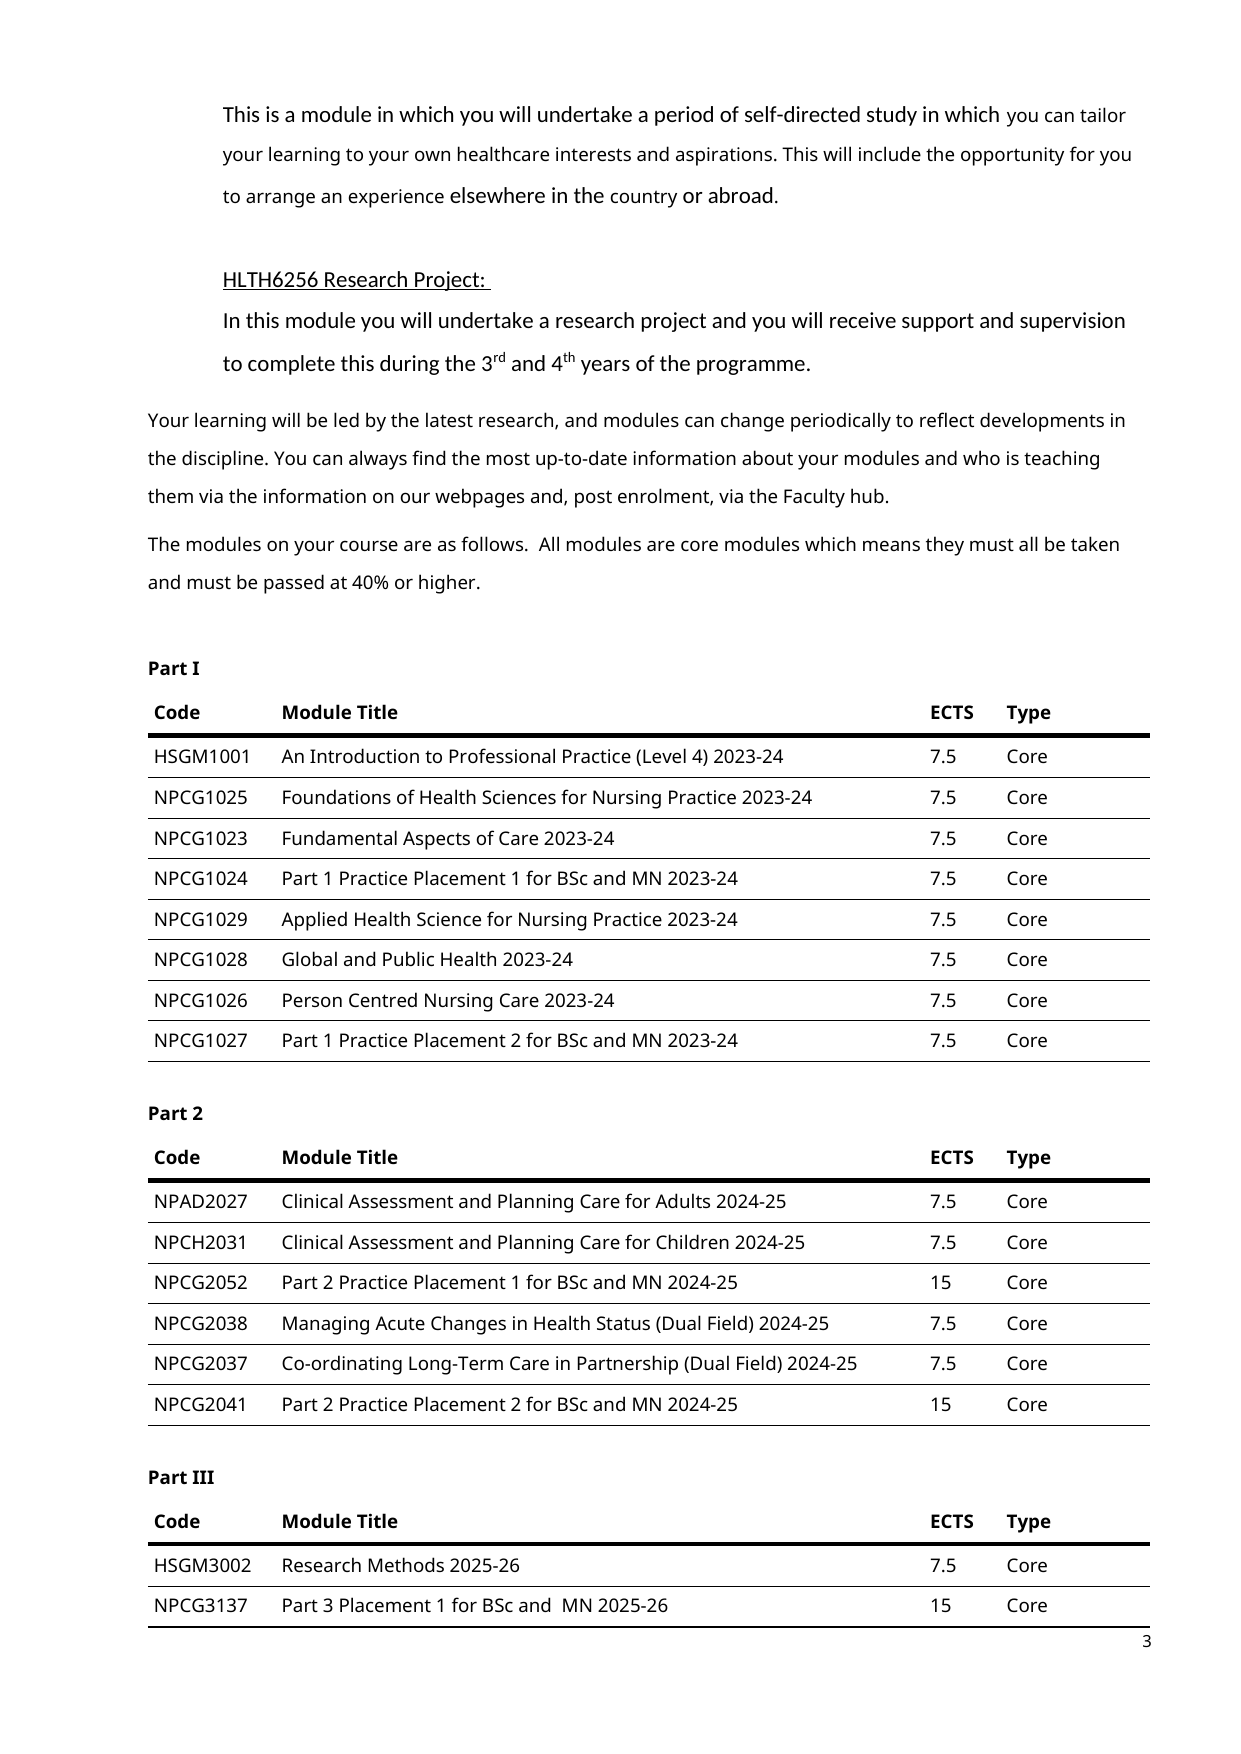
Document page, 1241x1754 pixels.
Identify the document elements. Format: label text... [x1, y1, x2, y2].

table_cell Core [1001, 940, 1149, 980]
table_cell NPAD2027 [148, 1183, 276, 1222]
table_cell Core [1001, 819, 1149, 858]
table_cell 7.5 [924, 900, 1001, 939]
table_cell NPCG2038 [148, 1304, 276, 1344]
table_cell Core [1001, 1546, 1149, 1586]
table_cell HSGM3002 [148, 1546, 276, 1586]
table_header Module Title [276, 1139, 924, 1178]
table_cell Part 2 Practice Placement 1 for BSc and MN 2024-25 [276, 1264, 924, 1303]
table_cell 7.5 [924, 1183, 1001, 1222]
table_cell 7.5 [924, 819, 1001, 858]
table_cell Co-ordinating Long-Term Care in Partnership (Dual Field) 2024-25 [276, 1345, 924, 1384]
table_cell Core [1001, 1587, 1149, 1626]
table_cell Foundations of Health Sciences for Nursing Practice 2023-24 [276, 778, 924, 818]
table_header Code [148, 1502, 276, 1542]
list This is a module in which you will undertake a period of self-directed study in which you can tailor your learning to your own healthcare interests and aspirations. This will include the opportunity for you to arrange an experience elsewhere in the country or abroad. [223, 101, 1152, 209]
table_cell Clinical Assessment and Planning Care for Adults 2024-25 [276, 1183, 924, 1222]
table_cell Research Methods 2025-26 [276, 1546, 924, 1586]
table_cell 7.5 [924, 778, 1001, 818]
table_cell 7.5 [924, 738, 1001, 777]
table_cell 7.5 [924, 940, 1001, 980]
table_cell HSGM1001 [148, 738, 276, 777]
table_cell 7.5 [924, 981, 1001, 1020]
table_header Module Title [276, 694, 924, 733]
table_header Code [148, 694, 276, 733]
table_cell Core [1001, 778, 1149, 818]
table_cell NPCG1028 [148, 940, 276, 980]
table_cell NPCG1029 [148, 900, 276, 939]
table_header Code [148, 1139, 276, 1178]
table_cell Part 1 Practice Placement 1 for BSc and MN 2023-24 [276, 859, 924, 899]
table_cell NPCH2031 [148, 1223, 276, 1263]
table_cell Core [1001, 1385, 1149, 1425]
table_cell 7.5 [924, 1304, 1001, 1344]
list HLTH6256 Research Project: [223, 265, 1152, 293]
table_cell Part 3 Placement 1 for BSc and MN 2025-26 [276, 1587, 924, 1626]
table_header Part I Part 2 Part III [136, 617, 1161, 1630]
table_cell Part 1 Practice Placement 2 for BSc and MN 2023-24 [276, 1021, 924, 1061]
table_cell Applied Health Science for Nursing Practice 2023-24 [276, 900, 924, 939]
table_cell NPCG1025 [148, 778, 276, 818]
table_cell Part 2 Practice Placement 2 for BSc and MN 2024-25 [276, 1385, 924, 1425]
table_cell 7.5 [924, 1223, 1001, 1263]
table_cell Core [1001, 738, 1149, 777]
table_cell NPCG2052 [148, 1264, 276, 1303]
table_cell An Introduction to Professional Practice (Level 4) 2023-24 [276, 738, 924, 777]
text The modules on your course are as follows. All modules are core modules which means they must all be taken and must be passed at 40% or higher. [148, 531, 1152, 595]
table_cell 15 [924, 1264, 1001, 1303]
table_cell Core [1001, 900, 1149, 939]
table_cell Core [1001, 1304, 1149, 1344]
table_cell Core [1001, 1183, 1149, 1222]
table_cell 7.5 [924, 1546, 1001, 1586]
table_cell 15 [924, 1587, 1001, 1626]
table_header ECTS [924, 1502, 1001, 1542]
table_cell Managing Acute Changes in Health Status (Dual Field) 2024-25 [276, 1304, 924, 1344]
table_cell 7.5 [924, 859, 1001, 899]
table_cell Core [1001, 1021, 1149, 1061]
table_cell Person Centred Nursing Care 2023-24 [276, 981, 924, 1020]
table_cell 15 [924, 1385, 1001, 1425]
table_header Module Title [276, 1502, 924, 1542]
table_cell NPCG1023 [148, 819, 276, 858]
table_header ECTS [924, 694, 1001, 733]
table_cell NPCG1027 [148, 1021, 276, 1061]
table_header Type [1001, 1502, 1149, 1542]
table_cell NPCG2041 [148, 1385, 276, 1425]
table_header Type [1001, 694, 1149, 733]
table_cell Core [1001, 859, 1149, 899]
table_cell Fundamental Aspects of Care 2023-24 [276, 819, 924, 858]
list In this module you will undertake a research project and you will receive support and supervision to complete this during the 3rd and 4th years of the programme. [223, 307, 1152, 377]
table_cell NPCG2037 [148, 1345, 276, 1384]
table_cell Core [1001, 1223, 1149, 1263]
table_cell NPCG1026 [148, 981, 276, 1020]
table_cell Core [1001, 1264, 1149, 1303]
table_cell Core [1001, 1345, 1149, 1384]
text Your learning will be led by the latest research, and modules can change periodically to reflect developments in the discipline. You can always find the most up-to-date information about your modules and who is teaching them via the information on our webpages and, post enrolment, via the Faculty hub. [148, 407, 1152, 509]
table_header Type [1001, 1139, 1149, 1178]
table_cell NPCG1024 [148, 859, 276, 899]
table_cell NPCG3137 [148, 1587, 276, 1626]
table_header ECTS [924, 1139, 1001, 1178]
table_cell Clinical Assessment and Planning Care for Children 2024-25 [276, 1223, 924, 1263]
table_cell Core [1001, 981, 1149, 1020]
table_cell 7.5 [924, 1345, 1001, 1384]
table_cell 7.5 [924, 1021, 1001, 1061]
table_cell Global and Public Health 2023-24 [276, 940, 924, 980]
